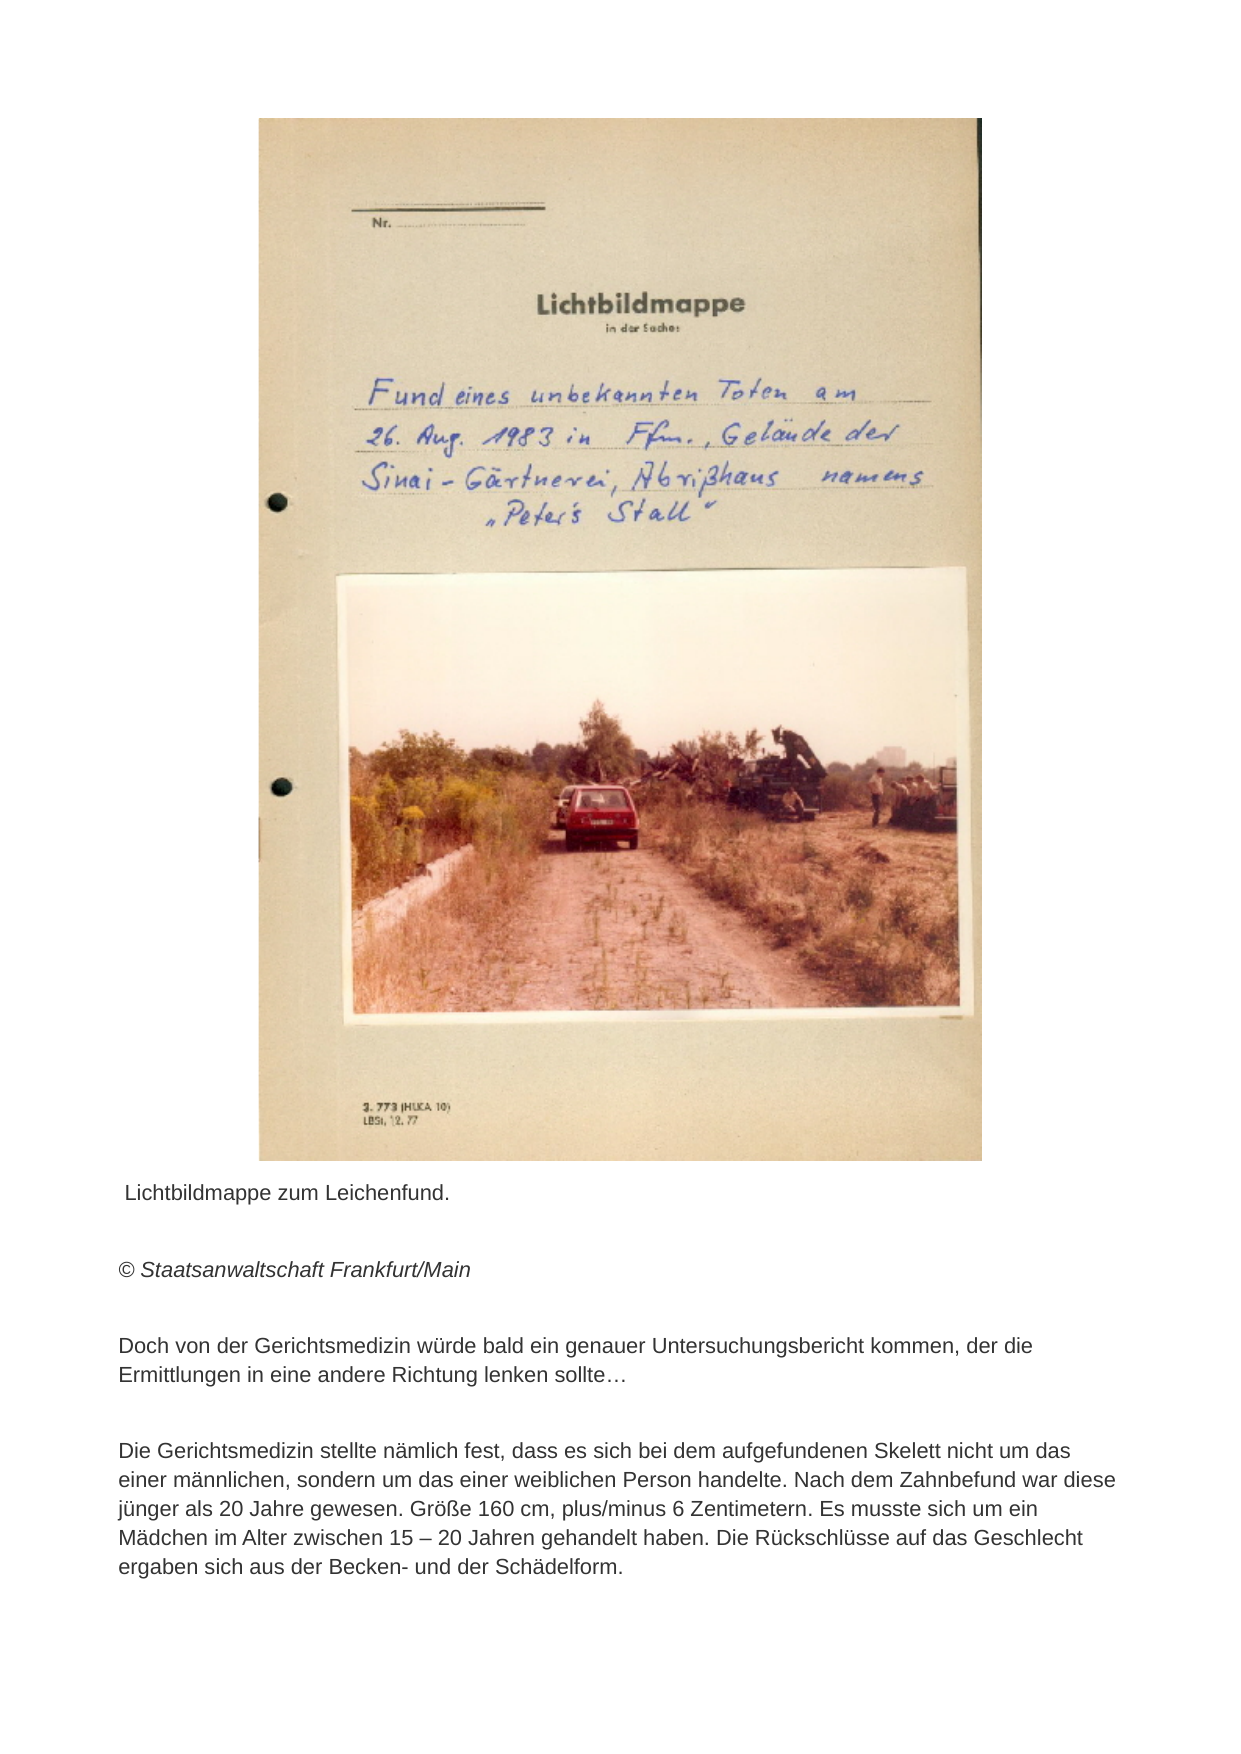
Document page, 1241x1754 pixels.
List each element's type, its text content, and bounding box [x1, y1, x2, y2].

table_header [982, 118, 1122, 1160]
picture [258, 118, 982, 1161]
text Lichtbildmappe zum Leichenfund. [118, 1177, 1122, 1206]
text Die Gerichtsmedizin stellte nämlich fest, dass es sich bei dem aufgefundenen Skelett nicht um das einer männlichen, sondern um das einer weiblichen Person handelte. Nach dem Zahnbefund war diese jünger als 20 Jahre gewesen. Größe 160 cm, plus/minus 6 Zentimetern. Es musste sich um ein Mädchen im Alter zwischen 15 – 20 Jahren gehandelt haben. Die Rückschlüsse auf das Geschlecht ergaben sich aus der Becken- und der Schädelform. [118, 1438, 1122, 1579]
text Doch von der Gerichtsmedizin würde bald ein genauer Untersuchungsbericht kommen, der die Ermittlungen in eine andere Richtung lenken sollte… [118, 1333, 1122, 1387]
table_header [118, 118, 258, 1160]
text © Staatsanwaltschaft Frankfurt/Main [118, 1257, 1122, 1283]
